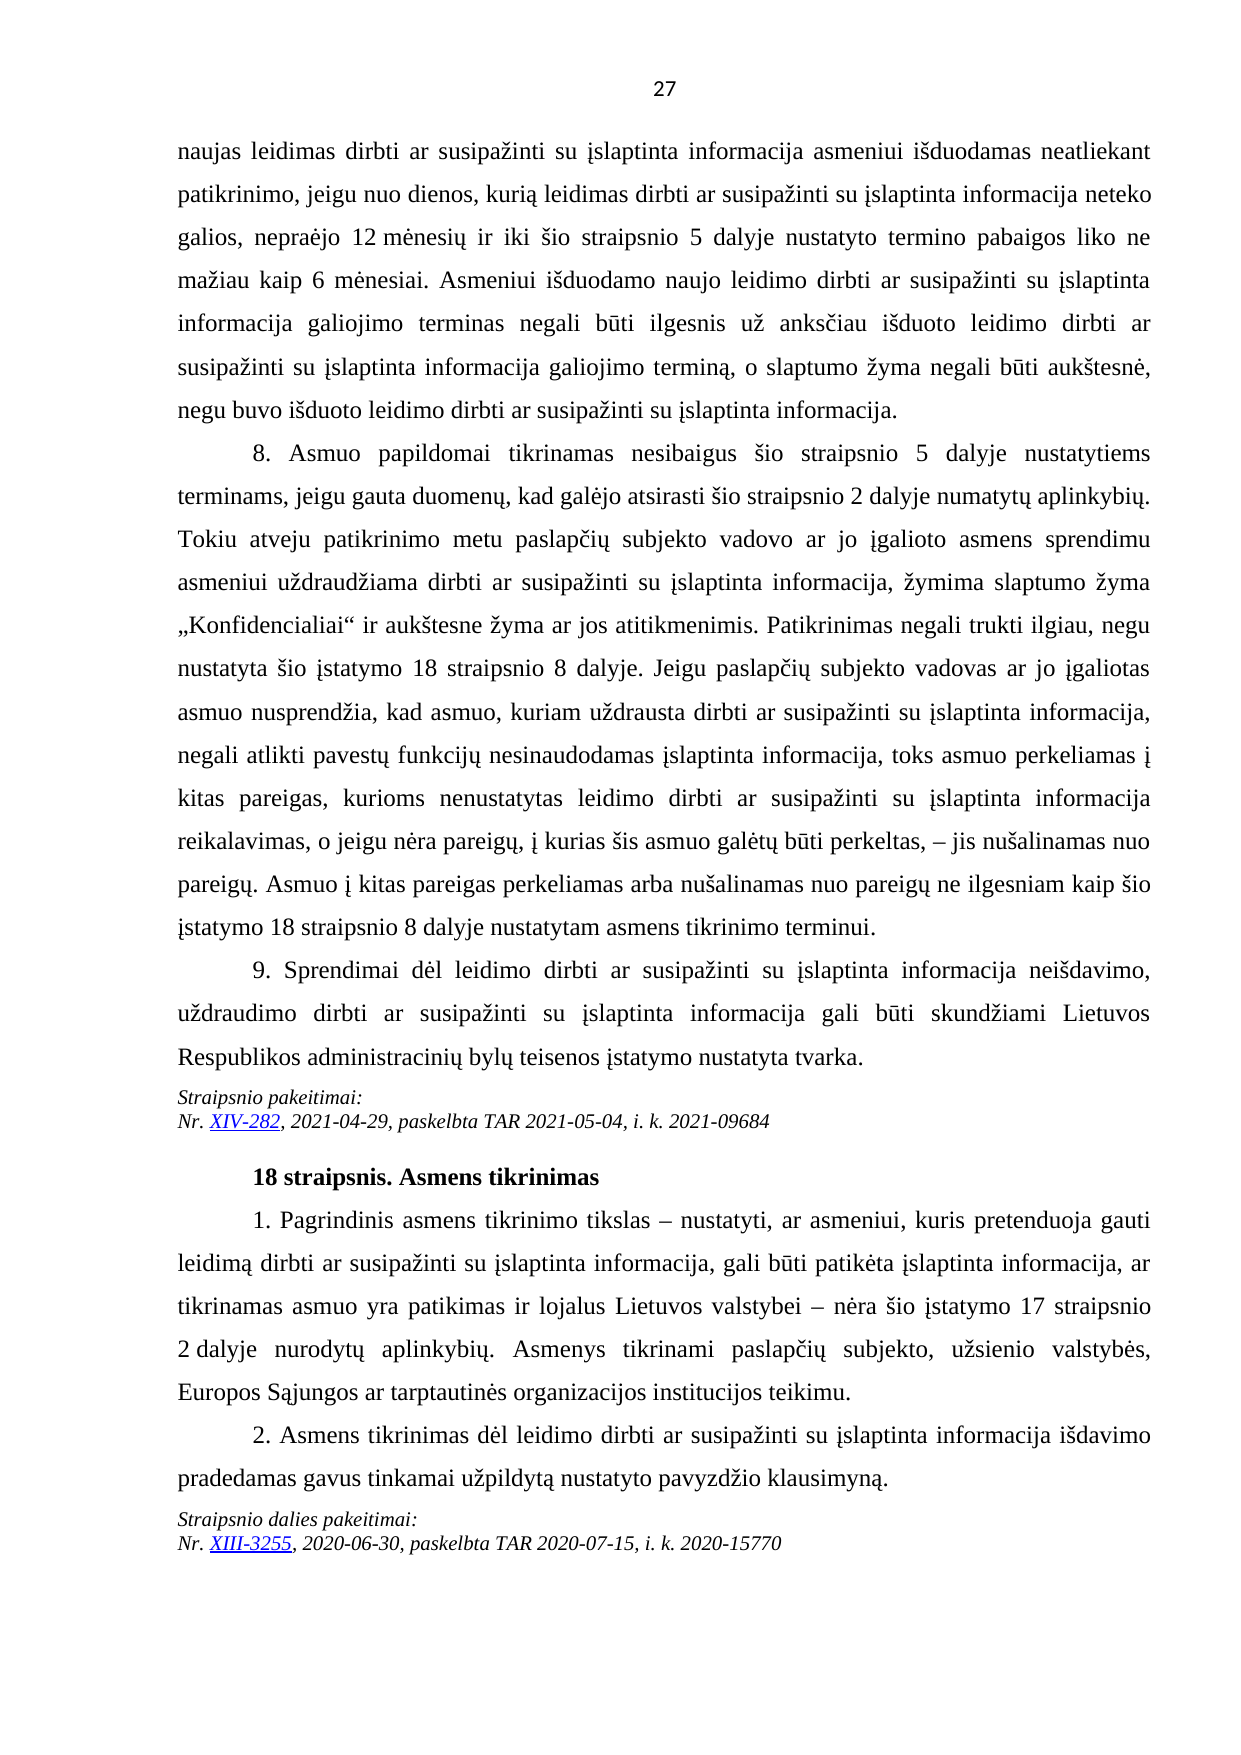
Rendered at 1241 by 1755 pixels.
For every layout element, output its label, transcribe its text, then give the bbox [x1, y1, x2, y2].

text 1. Pagrindinis asmens tikrinimo tikslas – nustatyti, ar asmeniui, kuris pretenduoja gauti leidimą dirbti ar susipažinti su įslaptinta informacija, gali būti patikėta įslaptinta informacija, ar tikrinamas asmuo yra patikimas ir lojalus Lietuvos valstybei – nėra šio įstatymo 17 straipsnio 2 dalyje nurodytų aplinkybių. Asmenys tikrinami paslapčių subjekto, užsienio valstybės, Europos Sąjungos ar tarptautinės organizacijos institucijos teikimu. [177, 1205, 1152, 1406]
text Nr. XIV-282, 2021-04-29, paskelbta TAR 2021-05-04, i. k. 2021-09684 [177, 1109, 1152, 1133]
text naujas leidimas dirbti ar susipažinti su įslaptinta informacija asmeniui išduodamas neatliekant patikrinimo, jeigu nuo dienos, kurią leidimas dirbti ar susipažinti su įslaptinta informacija neteko galios, nepraėjo 12 mėnesių ir iki šio straipsnio 5 dalyje nustatyto termino pabaigos liko ne mažiau kaip 6 mėnesiai. Asmeniui išduodamo naujo leidimo dirbti ar susipažinti su įslaptinta informacija galiojimo terminas negali būti ilgesnis už anksčiau išduoto leidimo dirbti ar susipažinti su įslaptinta informacija galiojimo terminą, o slaptumo žyma negali būti aukštesnė, negu buvo išduoto leidimo dirbti ar susipažinti su įslaptinta informacija. [177, 136, 1152, 423]
text 18 straipsnis. Asmens tikrinimas [177, 1162, 1152, 1190]
text Nr. XIII-3255, 2020-06-30, paskelbta TAR 2020-07-15, i. k. 2020-15770 [177, 1531, 1152, 1555]
text 2. Asmens tikrinimas dėl leidimo dirbti ar susipažinti su įslaptinta informacija išdavimo pradedamas gavus tinkamai užpildytą nustatyto pavyzdžio klausimyną. [177, 1420, 1152, 1492]
text 9. Sprendimai dėl leidimo dirbti ar susipažinti su įslaptinta informacija neišdavimo, uždraudimo dirbti ar susipažinti su įslaptinta informacija gali būti skundžiami Lietuvos Respublikos administracinių bylų teisenos įstatymo nustatyta tvarka. [177, 955, 1152, 1070]
text Straipsnio dalies pakeitimai: [177, 1507, 1152, 1531]
text 8. Asmuo papildomai tikrinamas nesibaigus šio straipsnio 5 dalyje nustatytiems terminams, jeigu gauta duomenų, kad galėjo atsirasti šio straipsnio 2 dalyje numatytų aplinkybių. Tokiu atveju patikrinimo metu paslapčių subjekto vadovo ar jo įgalioto asmens sprendimu asmeniui uždraudžiama dirbti ar susipažinti su įslaptinta informacija, žymima slaptumo žyma „Konfidencialiai“ ir aukštesne žyma ar jos atitikmenimis. Patikrinimas negali trukti ilgiau, negu nustatyta šio įstatymo 18 straipsnio 8 dalyje. Jeigu paslapčių subjekto vadovas ar jo įgaliotas asmuo nusprendžia, kad asmuo, kuriam uždrausta dirbti ar susipažinti su įslaptinta informacija, negali atlikti pavestų funkcijų nesinaudodamas įslaptinta informacija, toks asmuo perkeliamas į kitas pareigas, kurioms nenustatytas leidimo dirbti ar susipažinti su įslaptinta informacija reikalavimas, o jeigu nėra pareigų, į kurias šis asmuo galėtų būti perkeltas, – jis nušalinamas nuo pareigų. Asmuo į kitas pareigas perkeliamas arba nušalinamas nuo pareigų ne ilgesniam kaip šio įstatymo 18 straipsnio 8 dalyje nustatytam asmens tikrinimo terminui. [177, 438, 1152, 941]
text Straipsnio pakeitimai: [177, 1085, 1152, 1109]
